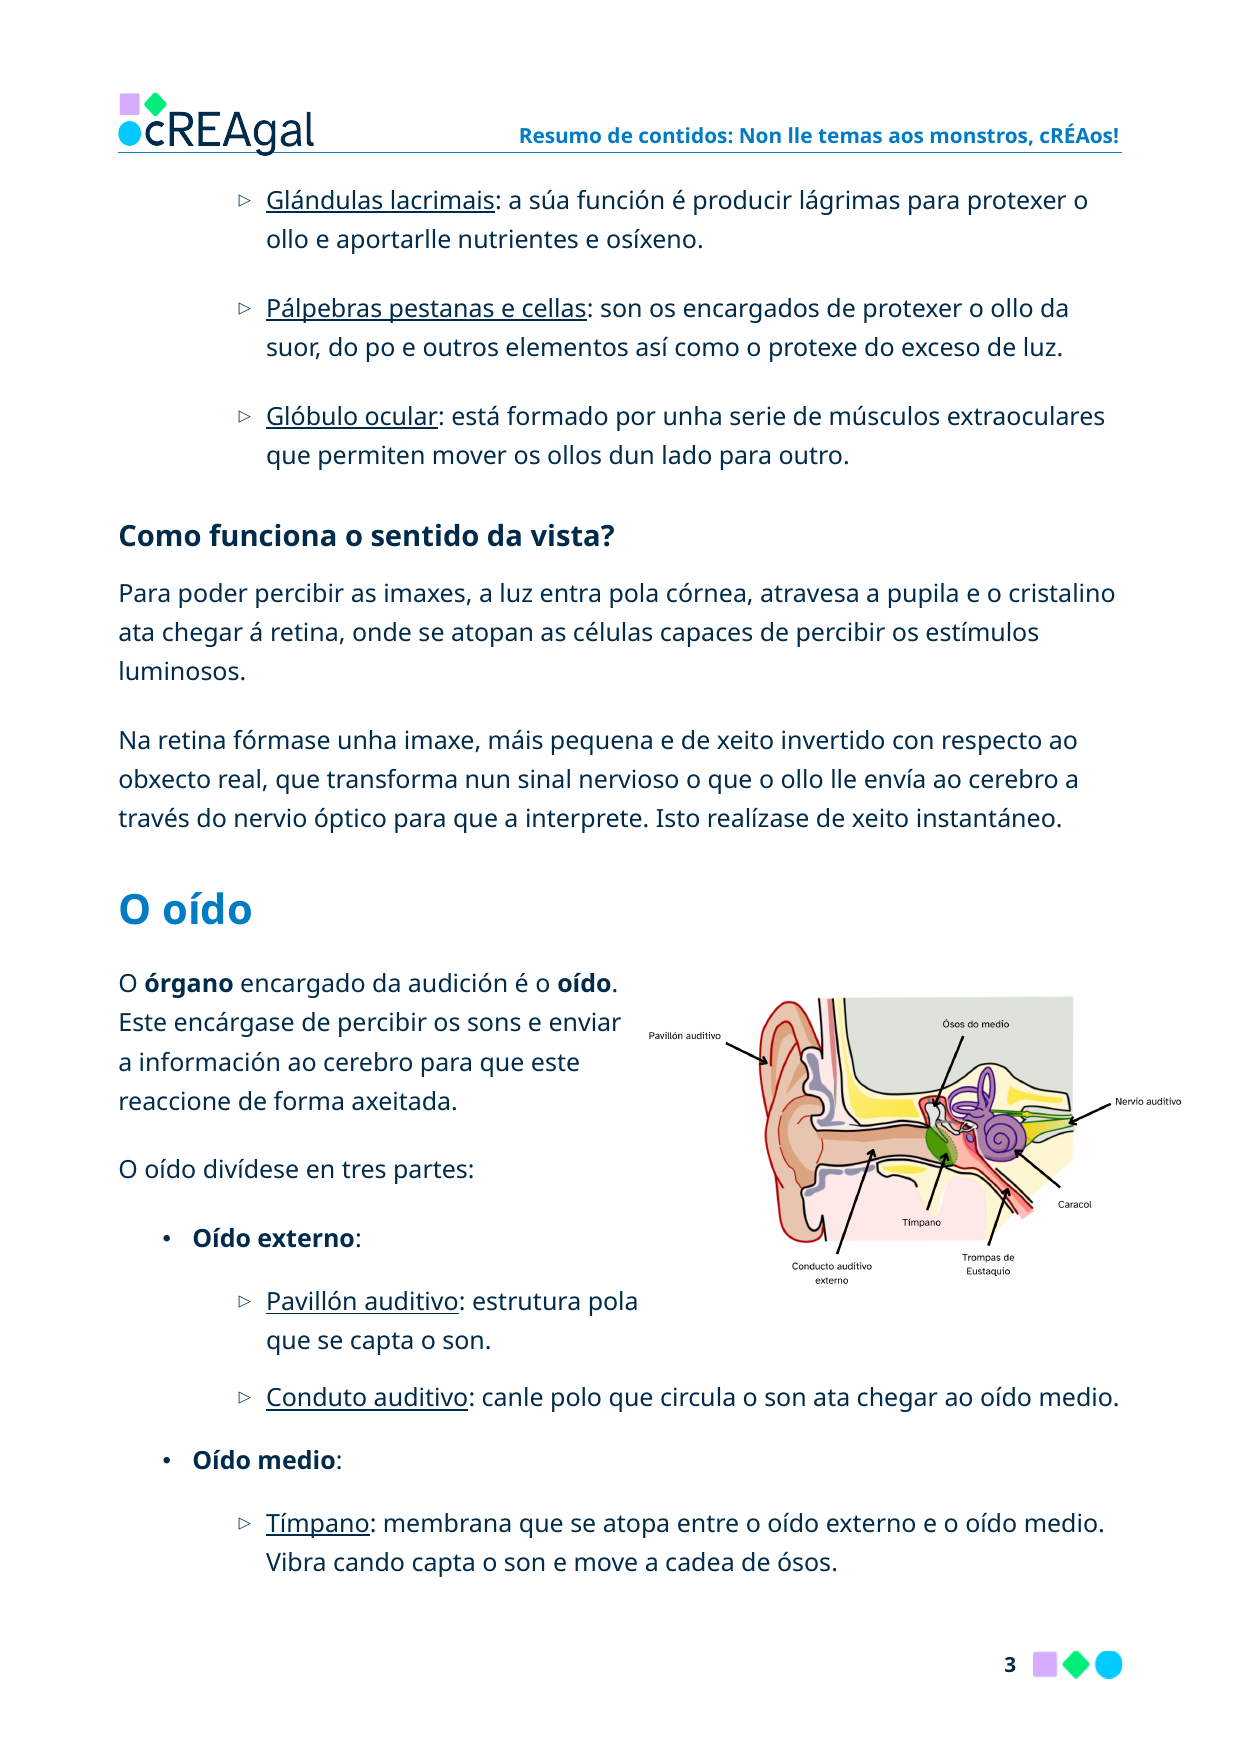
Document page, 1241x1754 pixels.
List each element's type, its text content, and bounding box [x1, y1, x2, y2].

subtitle O oído [118, 880, 1122, 936]
list Glóbulo ocular: está formado por unha serie de músculos extraoculares que permiten mover os ollos dun lado para outro. [236, 398, 1122, 472]
text Como funciona o sentido da vista? [118, 515, 1122, 554]
picture [1112, 1667, 1123, 1679]
list Tímpano: membrana que se atopa entre o oído externo e o oído medio. Vibra cando capta o son e move a cadea de ósos. [236, 1505, 1122, 1579]
picture [639, 990, 1182, 1295]
list Oído medio: [162, 1443, 1122, 1477]
list Glándulas lacrimais: a súa función é producir lágrimas para protexer o ollo e aportarlle nutrientes e osíxeno. [236, 182, 1122, 256]
list Conduto auditivo: canle polo que circula o son ata chegar ao oído medio. [236, 1380, 1122, 1414]
text Na retina fórmase unha imaxe, máis pequena e de xeito invertido con respecto ao obxecto real, que transforma nun sinal nervioso o que o ollo lle envía ao cerebro a través do nervio óptico para que a interprete. Isto realízase de xeito instantáneo. [118, 722, 1122, 835]
picture [1116, 1651, 1123, 1661]
text Para poder percibir as imaxes, a luz entra pola córnea, atravesa a pupila e o cristalino ata chegar á retina, onde se atopan as células capaces de percibir os estímulos luminosos. [118, 575, 1122, 688]
picture [118, 93, 314, 156]
list Pavillón auditivo: estrutura pola que se capta o son. [236, 1284, 1122, 1357]
text O órgano encargado da audición é o oído. Este encárgase de percibir os sons e enviar a información ao cerebro para que este reaccione de forma axeitada. [118, 966, 1122, 1117]
list Pálpebras pestanas e cellas: son os encargados de protexer o ollo da suor, do po e outros elementos así como o protexe do exceso de luz. [236, 290, 1122, 364]
text O oído divídese en tres partes: [118, 1152, 639, 1186]
picture [1033, 1651, 1106, 1679]
list Oído externo: [162, 1221, 639, 1255]
